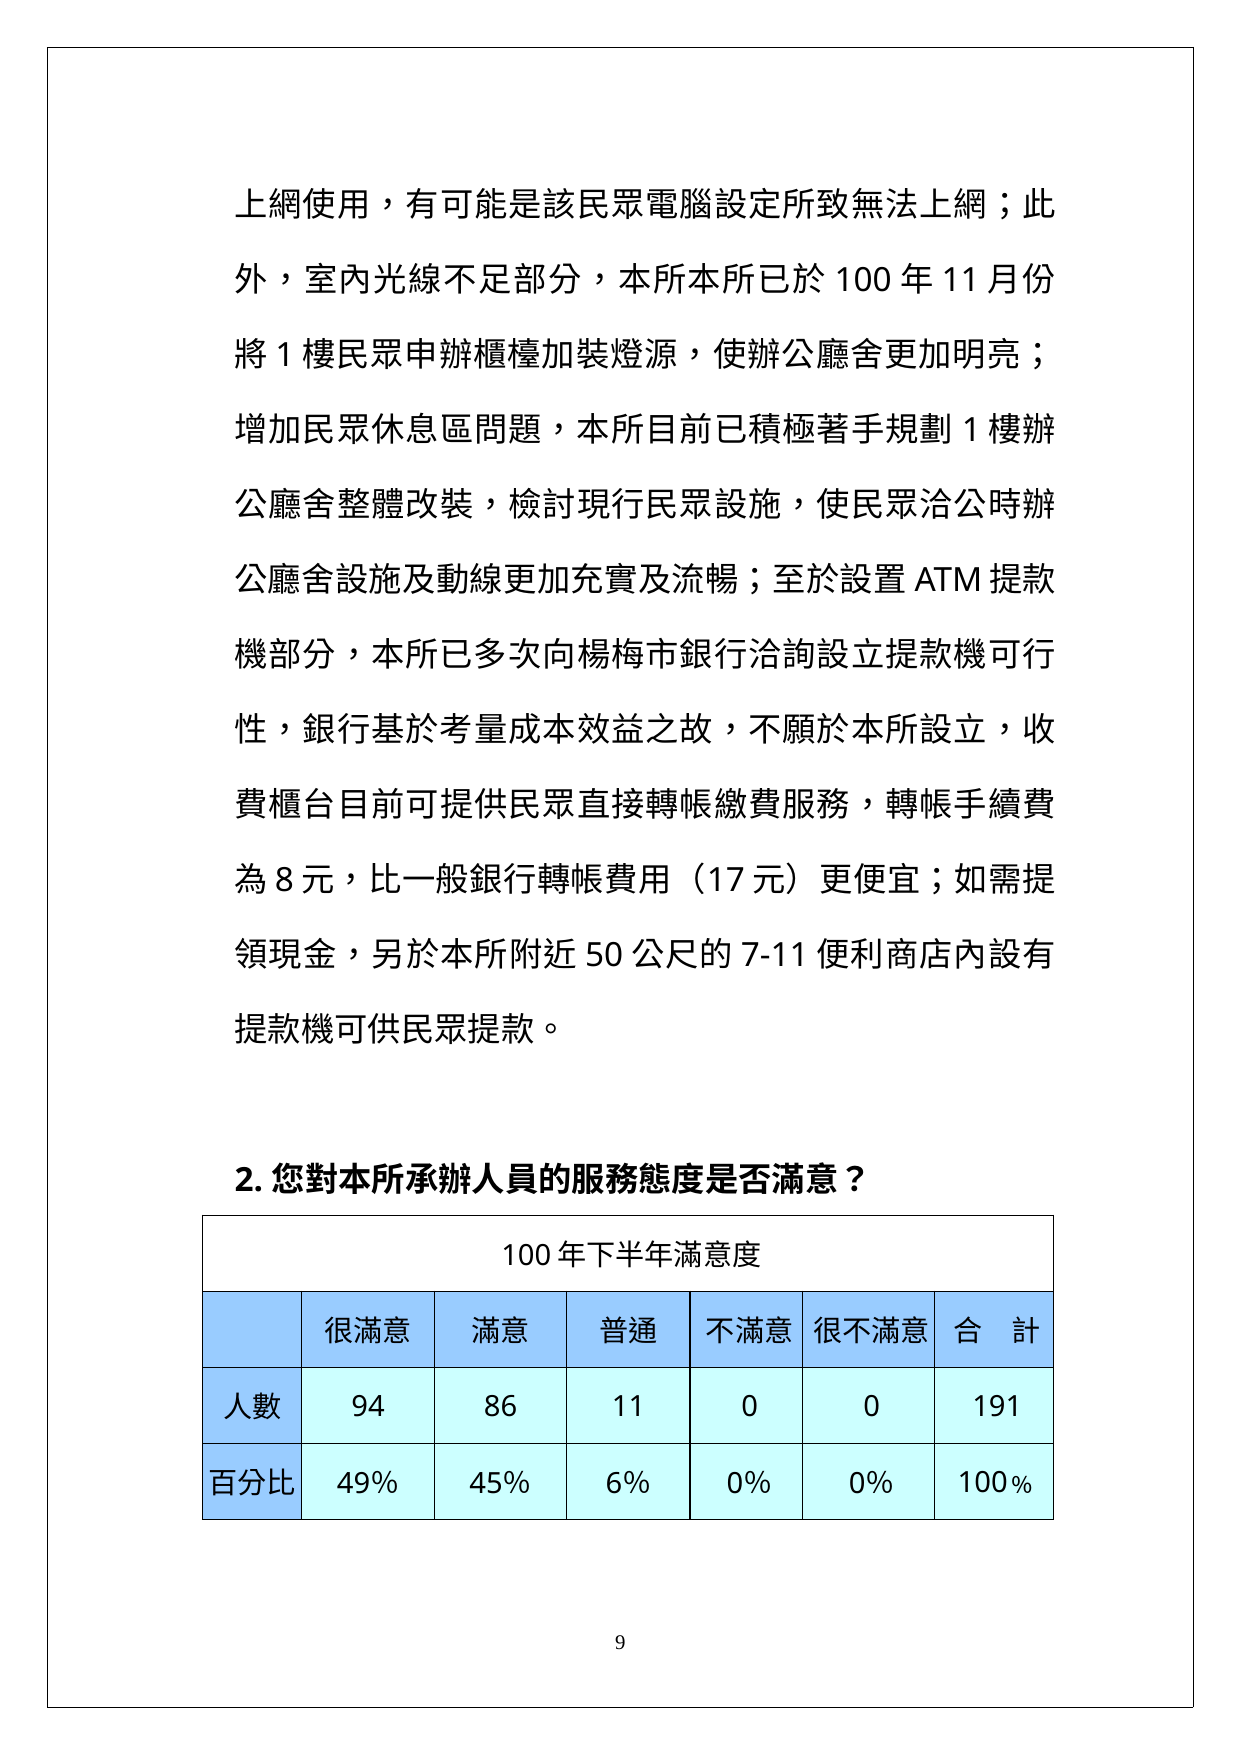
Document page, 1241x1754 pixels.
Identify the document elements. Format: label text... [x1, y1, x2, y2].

table_cell 0％ [691, 1444, 802, 1519]
table_cell 11 [567, 1368, 689, 1443]
table_cell 49％ [302, 1444, 434, 1519]
table_cell 100﹪ [935, 1444, 1053, 1519]
table_cell 滿意 [435, 1292, 566, 1367]
table_cell 人數 [203, 1368, 301, 1443]
text 2. 您對本所承辦人員的服務態度是否滿意？ [234, 1139, 1056, 1214]
table_cell 普通 [567, 1292, 689, 1367]
table_cell 合 計 [935, 1292, 1053, 1367]
text 上網使用，有可能是該民眾電腦設定所致無法上網；此外，室內光線不足部分，本所本所已於100年11月份將1樓民眾申辦櫃檯加裝燈源，使辦公廳舍更加明亮；增加民眾休息區問題，本所目前已積極著手規劃1樓辦公廳舍整體改裝，檢討現行民眾設施，使民眾洽公時辦公廳舍設施及動線更加充實及流暢；至於設置ATM提款機部分，本所已多次向楊梅市銀行洽詢設立提款機可行性，銀行基於考量成本效益之故，不願於本所設立，收費櫃台目前可提供民眾直接轉帳繳費服務，轉帳手續費為8元，比一般銀行轉帳費用（17元）更便宜；如需提領現金，另於本所附近50公尺的7-11便利商店內設有提款機可供民眾提款。 [234, 164, 1056, 1064]
table_cell 0 [803, 1368, 934, 1443]
table_header 100年下半年滿意度 [203, 1216, 1053, 1291]
table_cell 很不滿意 [803, 1292, 934, 1367]
table_cell 很滿意 [302, 1292, 434, 1367]
table_cell 45％ [435, 1444, 566, 1519]
table_cell 0 [691, 1368, 802, 1443]
table_cell 百分比 [203, 1444, 301, 1519]
table_cell 94 [302, 1368, 434, 1443]
table_cell 0％ [803, 1444, 934, 1519]
table_cell 191 [935, 1368, 1053, 1443]
table_cell [203, 1292, 301, 1367]
table_cell 86 [435, 1368, 566, 1443]
table_cell 6％ [567, 1444, 689, 1519]
table_cell 不滿意 [691, 1292, 802, 1367]
